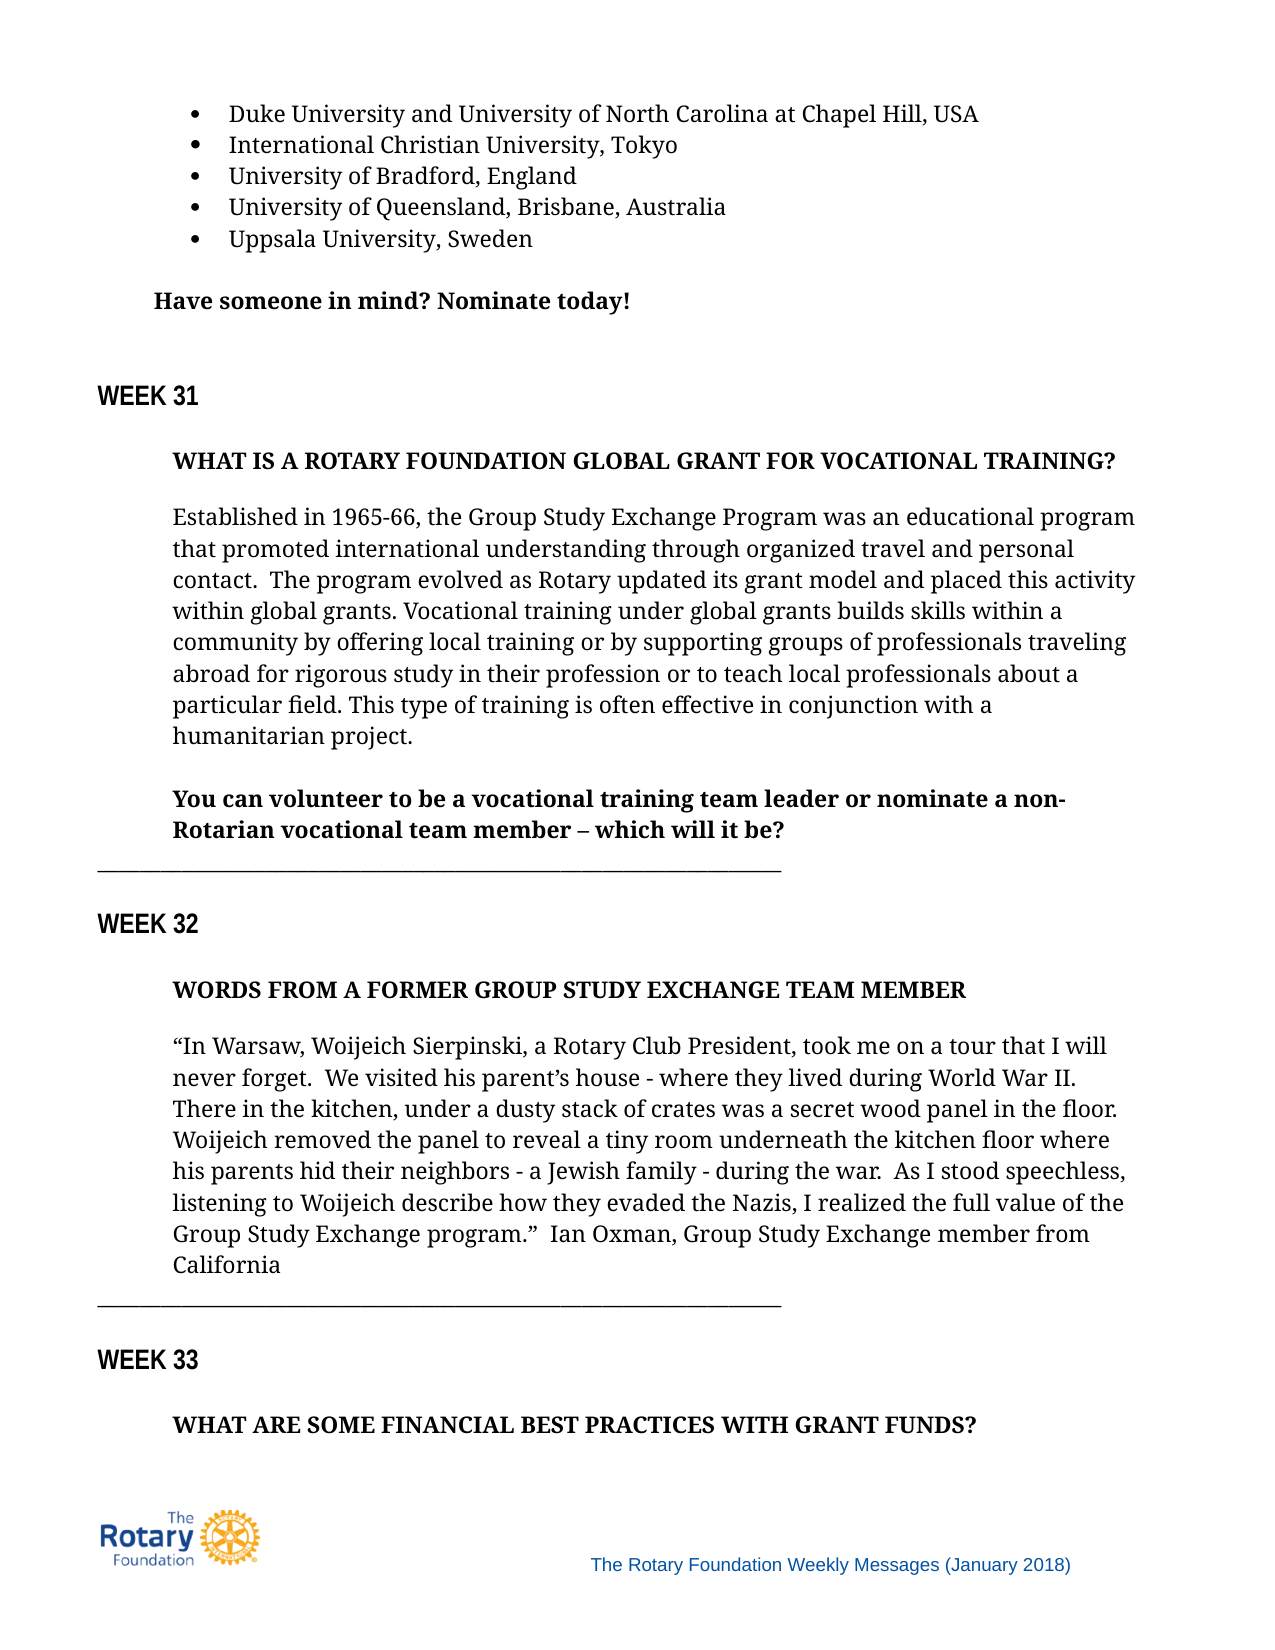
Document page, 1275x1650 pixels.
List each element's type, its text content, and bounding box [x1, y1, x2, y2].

text “In Warsaw, Woijeich Sierpinski, a Rotary Club President, took me on a tour that I will never forget. We visited his parent’s house - where they lived during World War II. There in the kitchen, under a dusty stack of crates was a secret wood panel in the floor. Woijeich removed the panel to reveal a tiny room underneath the kitchen floor where his parents hid their neighbors - a Jewish family - during the war. As I stood speechless, listening to Woijeich describe how they evaded the Nazis, I realized the full value of the Group Study Exchange program.” Ian Oxman, Group Study Exchange member from California [172, 1030, 1147, 1280]
text WEEK 33 [97, 1343, 1147, 1375]
text _________________________________________________________________ [97, 1280, 1147, 1311]
list University of Queensland, Brisbane, Australia [191, 191, 1147, 222]
text Have someone in mind? Nominate today! [154, 285, 1147, 316]
text WHAT ARE SOME FINANCIAL BEST PRACTICES WITH GRANT FUNDS? [172, 1409, 1147, 1440]
text WHAT IS A ROTARY FOUNDATION GLOBAL GRANT FOR VOCATIONAL TRAINING? [172, 445, 1147, 476]
list International Christian University, Tokyo [191, 129, 1147, 160]
text Established in 1965-66, the Group Study Exchange Program was an educational program that promoted international understanding through organized travel and personal contact. The program evolved as Rotary updated its grant model and placed this activity within global grants. Vocational training under global grants builds skills within a community by offering local training or by supporting groups of professionals traveling abroad for rigorous study in their profession or to teach local professionals about a particular field. This type of training is often effective in conjunction with a humanitarian project. [172, 501, 1147, 751]
picture [97, 1510, 264, 1571]
text _________________________________________________________________ [97, 845, 1147, 876]
text WEEK 32 [97, 908, 1147, 940]
list University of Bradford, England [191, 160, 1147, 191]
text WORDS FROM A FORMER GROUP STUDY EXCHANGE TEAM MEMBER [172, 974, 1147, 1005]
list Uppsala University, Sweden [191, 222, 1147, 254]
list Duke University and University of North Carolina at Chapel Hill, USA [191, 97, 1147, 129]
text You can volunteer to be a vocational training team leader or nominate a non-Rotarian vocational team member – which will it be? [172, 783, 1147, 845]
text WEEK 31 [97, 379, 1147, 411]
